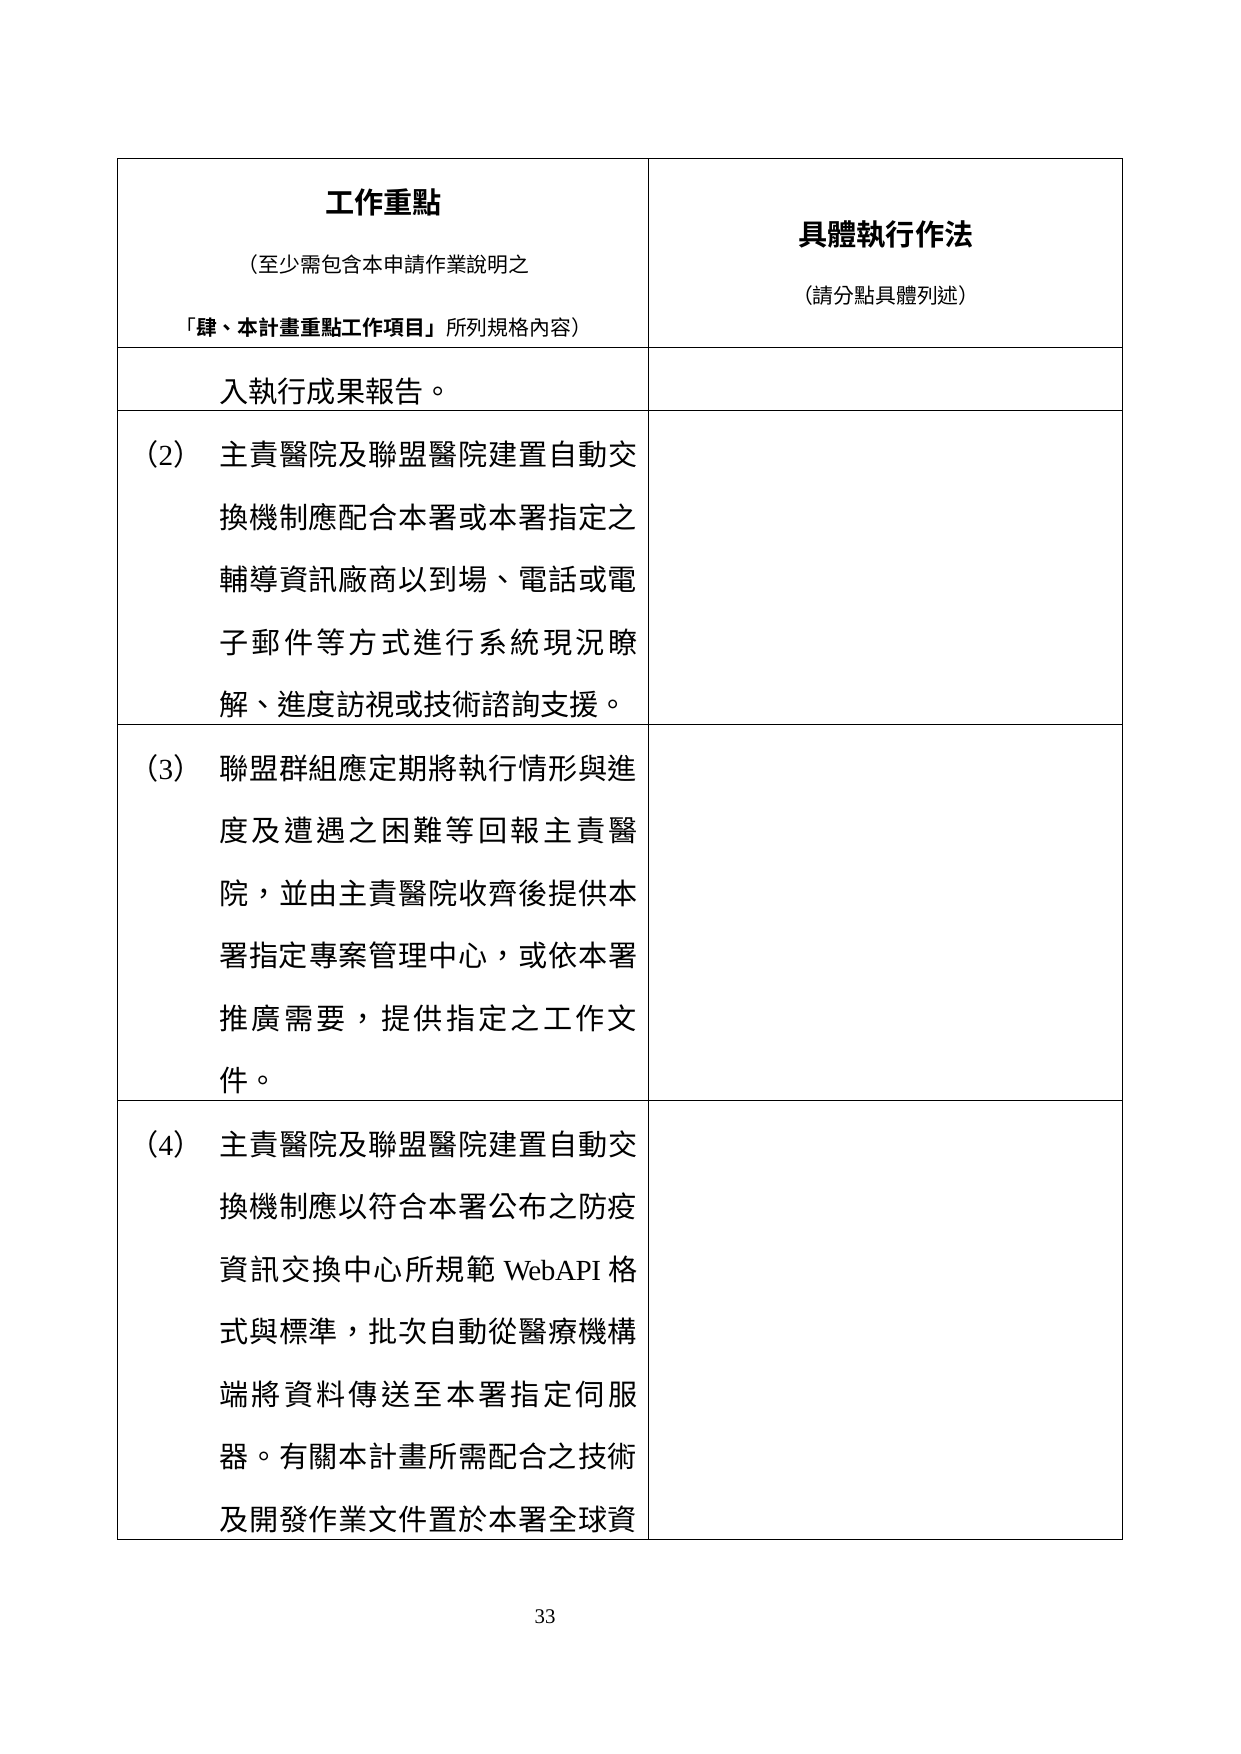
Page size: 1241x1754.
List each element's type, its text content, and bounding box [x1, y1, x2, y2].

table_header 具體執行作法 （請分點具體列述） [649, 159, 1122, 347]
table_cell 主責醫院及聯盟醫院建置自動交換機制應以符合本署公布之防疫資訊交換中心所規範WebAPI格式與標準，批次自動從醫療機構端將資料傳送至本署指定伺服器。有關本計畫所需配合之技術及開發作業文件置於本署全球資 [118, 1101, 648, 1538]
table_cell 主責醫院及聯盟醫院建置自動交換機制應配合本署或本署指定之輔導資訊廠商以到場、電話或電子郵件等方式進行系統現況瞭解、進度訪視或技術諮詢支援。 [118, 411, 648, 724]
table_cell 聯盟群組應定期將執行情形與進度及遭遇之困難等回報主責醫院，並由主責醫院收齊後提供本署指定專案管理中心，或依本署推廣需要，提供指定之工作文件。 [118, 725, 648, 1100]
table_cell [649, 725, 1122, 1100]
table_cell [649, 1101, 1122, 1538]
table_cell [649, 411, 1122, 724]
table_header 工作重點 （至少需包含本申請作業說明之 「肆、本計畫重點工作項目」所列規格內容） [118, 159, 648, 347]
table_cell [649, 348, 1122, 410]
table_cell 入執行成果報告。 [118, 348, 648, 410]
